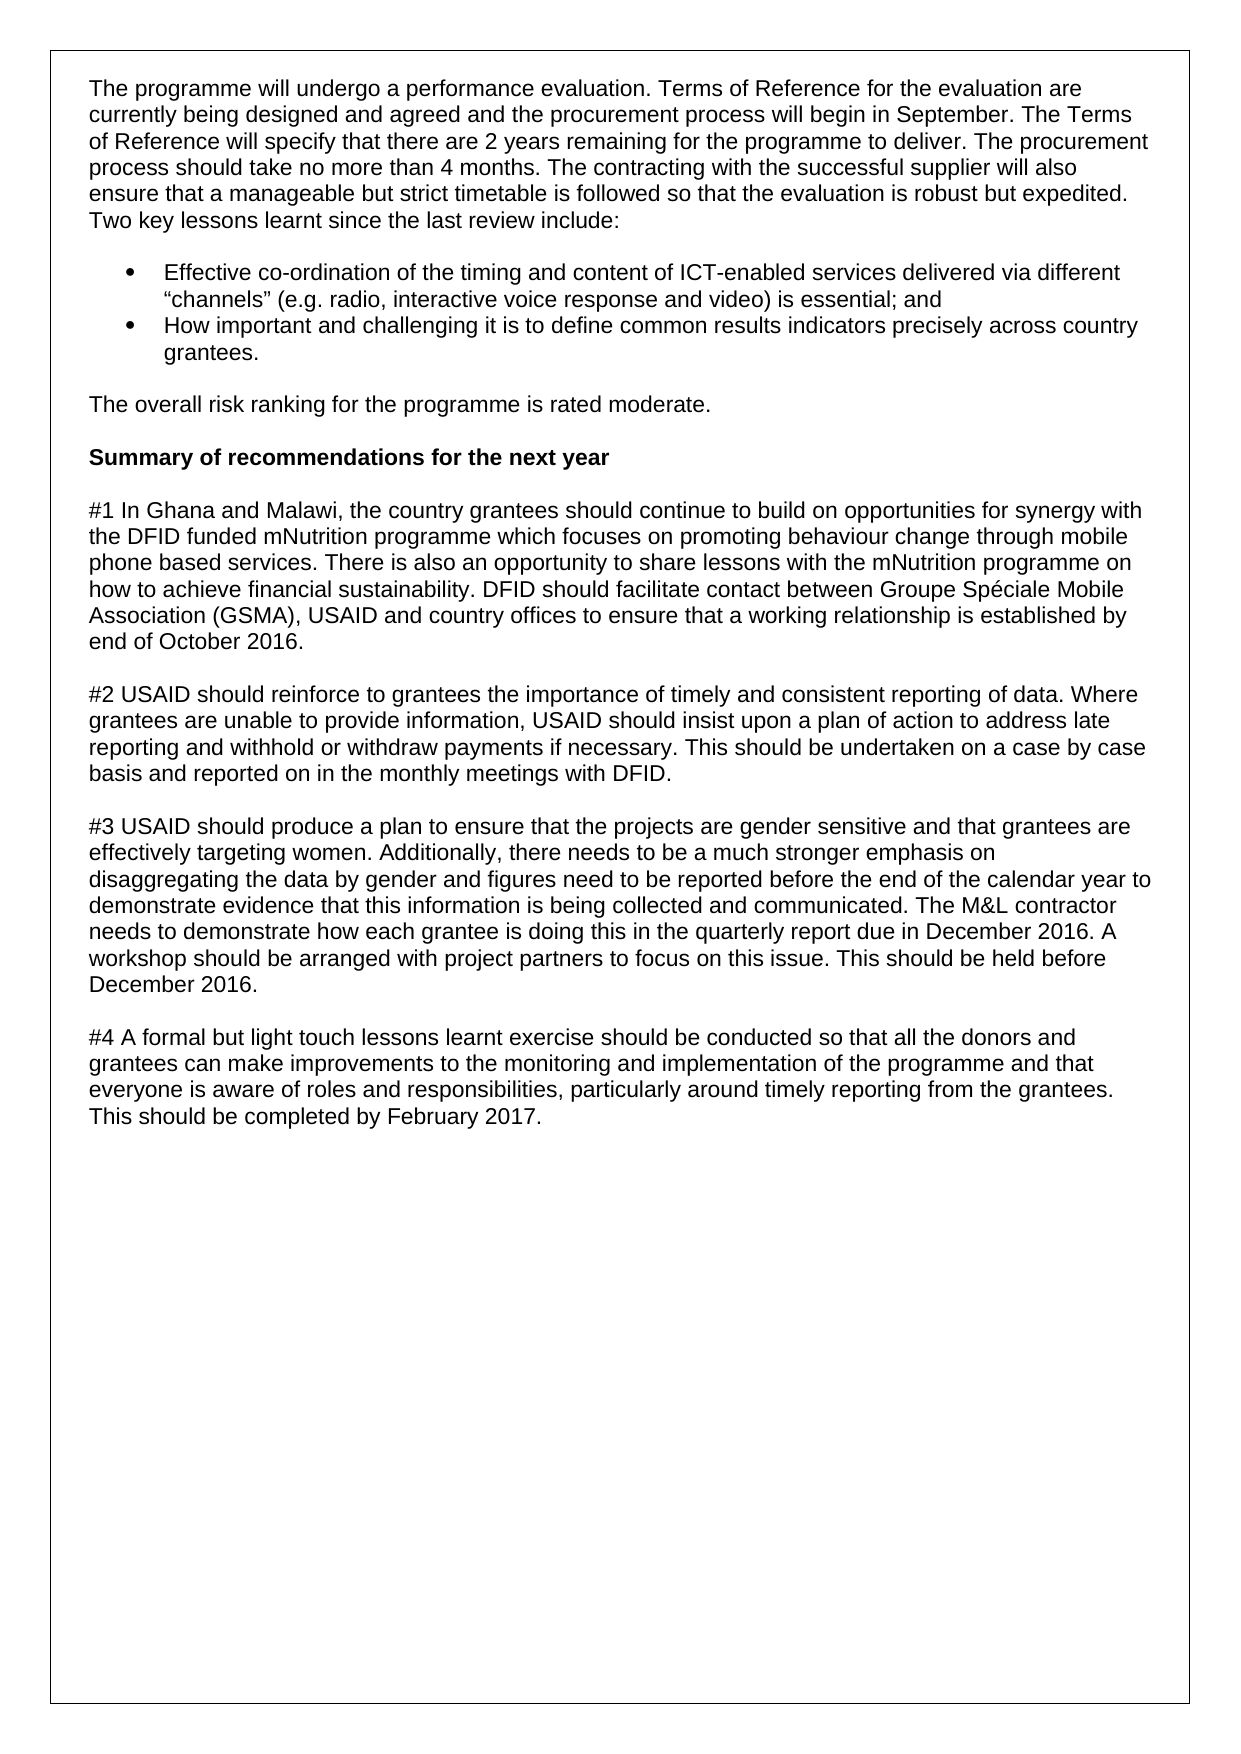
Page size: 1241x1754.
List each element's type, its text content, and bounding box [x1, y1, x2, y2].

text The overall risk ranking for the programme is rated moderate. [89, 391, 1152, 417]
text #2 USAID should reinforce to grantees the importance of timely and consistent reporting of data. Where grantees are unable to provide information, USAID should insist upon a plan of action to address late reporting and withhold or withdraw payments if necessary. This should be undertaken on a case by case basis and reported on in the monthly meetings with DFID. [89, 681, 1152, 786]
text The programme will undergo a performance evaluation. Terms of Reference for the evaluation are currently being designed and agreed and the procurement process will begin in September. The Terms of Reference will specify that there are 2 years remaining for the programme to deliver. The procurement process should take no more than 4 months. The contracting with the successful supplier will also ensure that a manageable but strict timetable is followed so that the evaluation is robust but expedited. [89, 75, 1152, 207]
list How important and challenging it is to define common results indicators precisely across country grantees. [126, 312, 1152, 365]
text #3 USAID should produce a plan to ensure that the projects are gender sensitive and that grantees are effectively targeting women. Additionally, there needs to be a much stronger emphasis on disaggregating the data by gender and figures need to be reported before the end of the calendar year to demonstrate evidence that this information is being collected and communicated. The M&L contractor needs to demonstrate how each grantee is doing this in the quarterly report due in December 2016. A workshop should be arranged with project partners to focus on this issue. This should be held before December 2016. [89, 813, 1152, 997]
list Effective co-ordination of the timing and content of ICT-enabled services delivered via different “channels” (e.g. radio, interactive voice response and video) is essential; and [126, 259, 1152, 312]
text Two key lessons learnt since the last review include: [89, 207, 1152, 233]
text #1 In Ghana and Malawi, the country grantees should continue to build on opportunities for synergy with the DFID funded mNutrition programme which focuses on promoting behaviour change through mobile phone based services. There is also an opportunity to share lessons with the mNutrition programme on how to achieve financial sustainability. DFID should facilitate contact between Groupe Spéciale Mobile Association (GSMA), USAID and country offices to ensure that a working relationship is established by end of October 2016. [89, 497, 1152, 655]
text Summary of recommendations for the next year [89, 444, 1152, 470]
text #4 A formal but light touch lessons learnt exercise should be conducted so that all the donors and grantees can make improvements to the monitoring and implementation of the programme and that everyone is aware of roles and responsibilities, particularly around timely reporting from the grantees. This should be completed by February 2017. [89, 1024, 1152, 1129]
